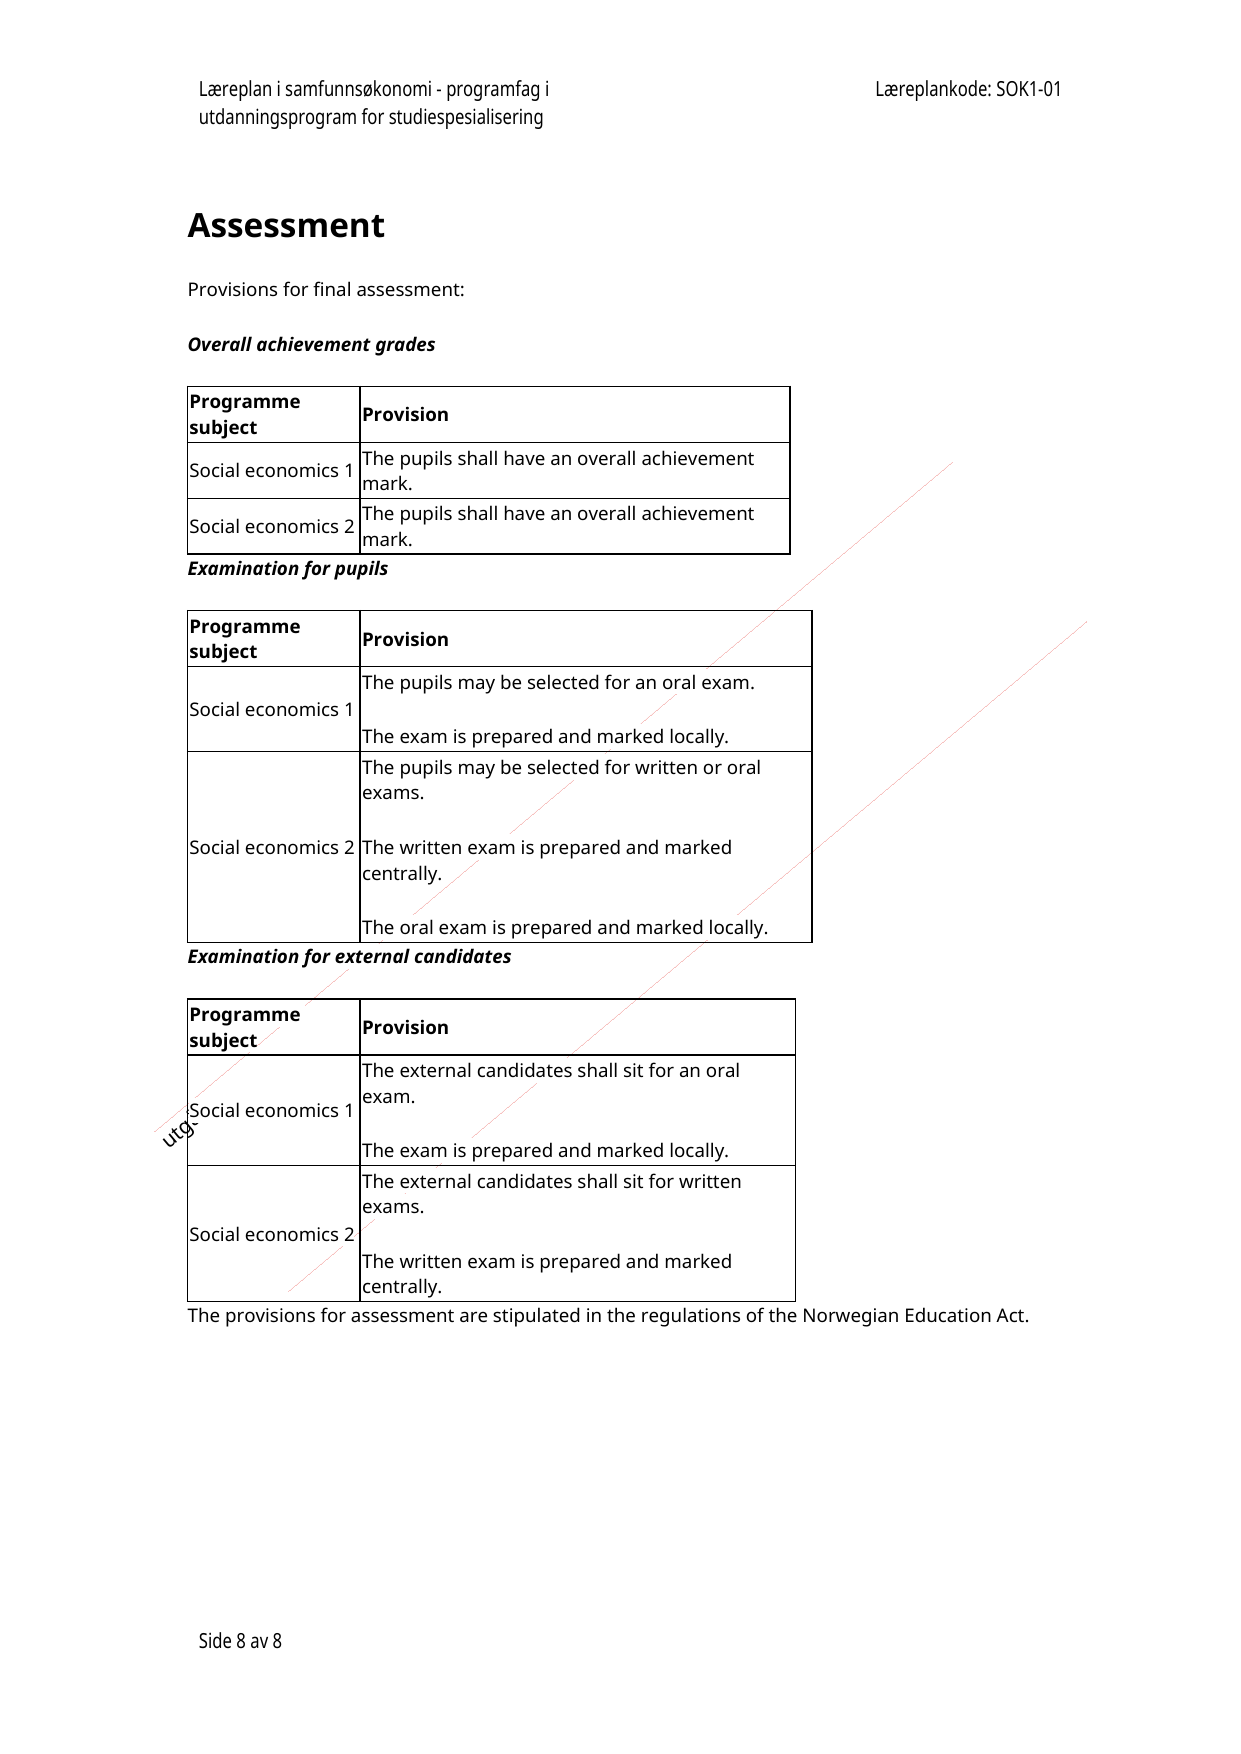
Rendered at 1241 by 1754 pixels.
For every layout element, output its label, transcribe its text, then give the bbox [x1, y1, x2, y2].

table_cell Social economics 1 [188, 1118, 359, 1165]
text Provisions for final assessment: [465, 276, 1053, 302]
table_header Provision [361, 611, 773, 666]
text Overall achievement grades [438, 331, 1053, 356]
table_header [711, 651, 811, 666]
table_cell Social economics 2 [188, 1166, 359, 1301]
table_header [759, 611, 811, 626]
text Examination for external candidates [674, 943, 1053, 969]
subtitle Assessment [394, 156, 1053, 247]
table_header Provision [361, 1000, 634, 1054]
text Examination for external candidates [380, 943, 702, 969]
table_cell Social economics 1 [188, 1056, 243, 1102]
table_header Provision [361, 387, 789, 441]
table_header [573, 1000, 795, 1054]
table_cell Social economics 2 [188, 499, 359, 553]
table_cell Social economics 1 [198, 1056, 359, 1097]
text Examination for pupils [391, 555, 840, 581]
table_cell Social economics 1 [188, 667, 359, 751]
table_cell Social economics 2 [188, 752, 359, 942]
table_cell Social economics 1 [188, 443, 359, 497]
text Examination for pupils [812, 555, 1053, 581]
